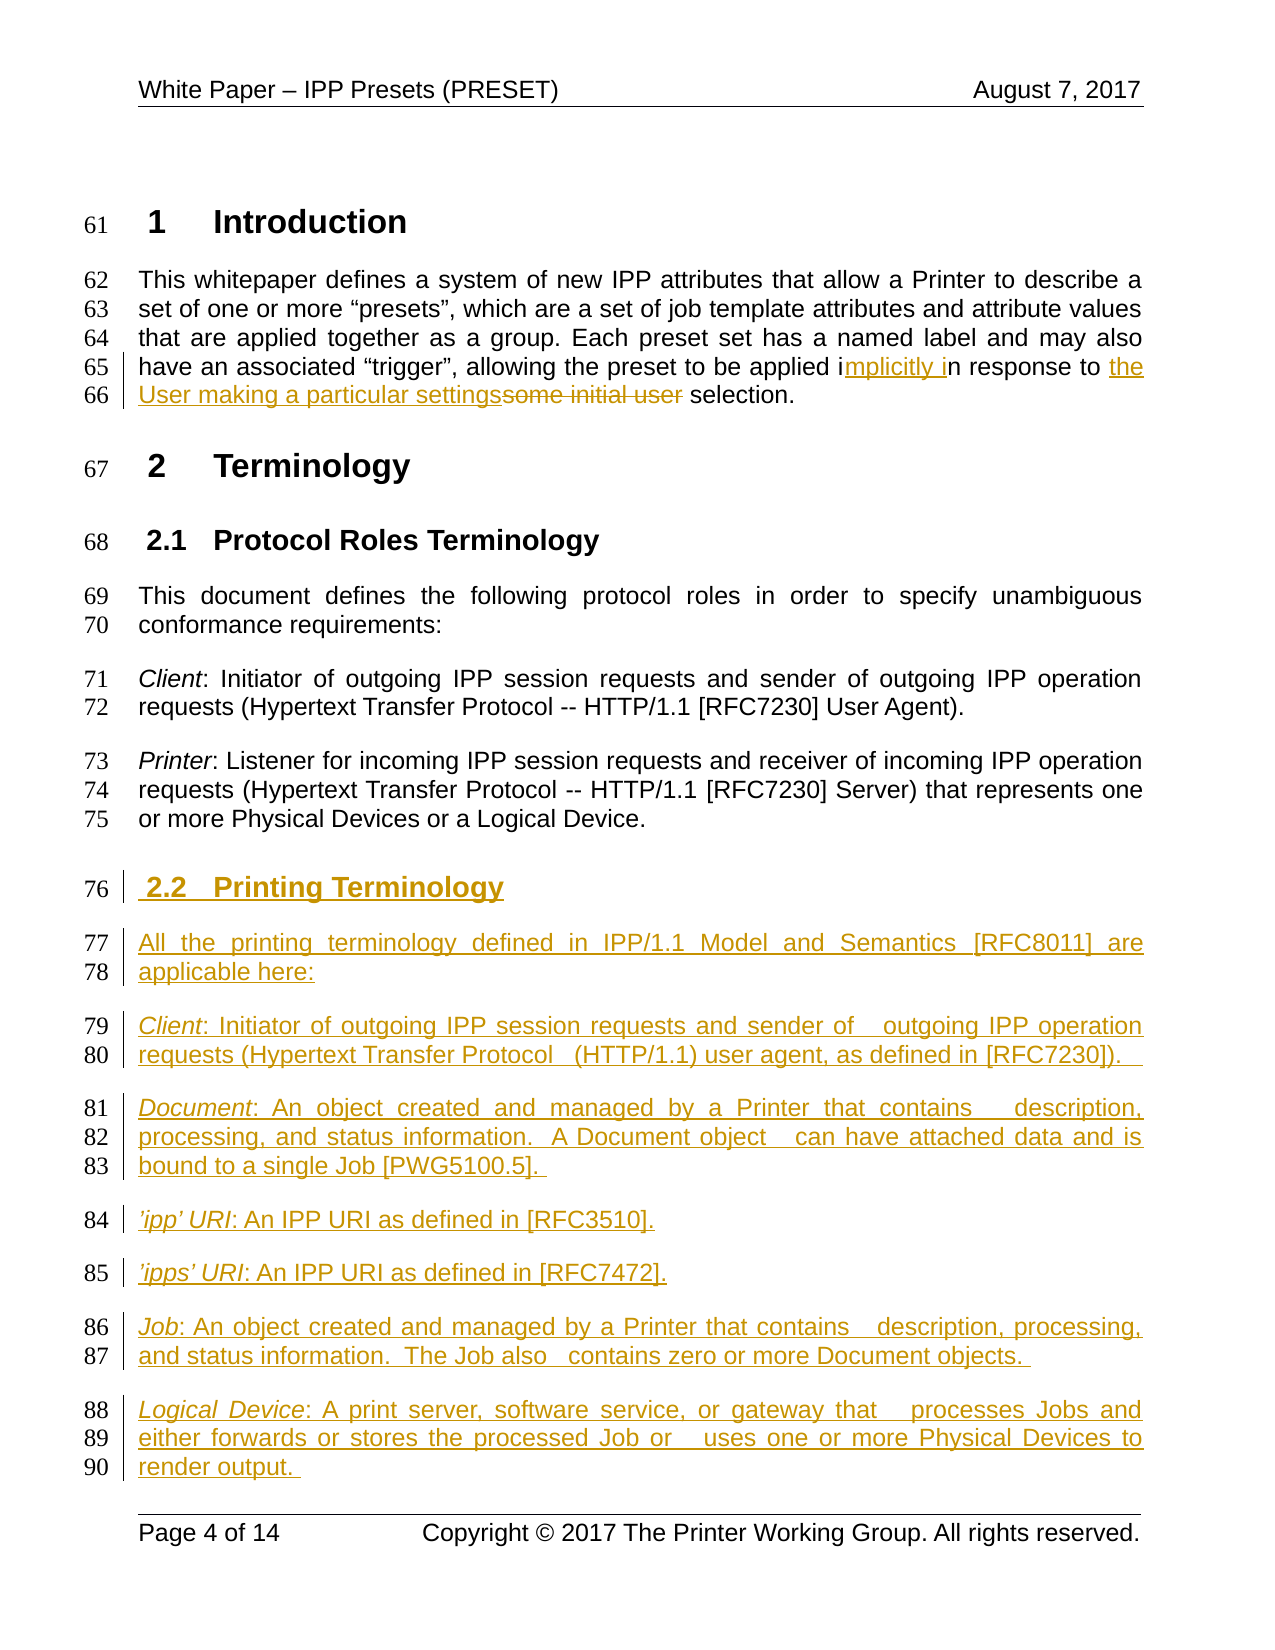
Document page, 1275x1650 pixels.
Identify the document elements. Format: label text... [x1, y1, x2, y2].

text bound to a single Job [PWG5100.5]. [138, 1148, 1144, 1179]
text This whitepaper defines a system of new IPP attributes that allow a Printer to describe a set of one or more “presets”, which are a set of job template attributes and attribute values that are applied together as a group. Each preset set has a named label and may also have an associated “trigger”, allowing the preset to be applied implicitly in response to the User making a particular settings selection. [138, 265, 1144, 409]
subtitle Introduction [138, 202, 1144, 240]
text This document defines the following protocol roles in order to specify unambiguous conformance requirements: [138, 581, 1144, 638]
text Job: An object created and managed by a Printer that contains description, processing, and status information. The Job also contains zero or more Document objects. [138, 1312, 1144, 1369]
text applicable here: [138, 954, 1144, 986]
text Document: An object created and managed by a Printer that contains description, [138, 1093, 1144, 1118]
text processing, and status information. A Document object can have attached data and is [138, 1120, 1144, 1147]
text All the printing terminology defined in IPP/1.1 Model and Semantics [RFC8011] are [138, 928, 1144, 953]
text Client: Initiator of outgoing IPP session requests and sender of outgoing IPP operation requests (Hypertext Transfer Protocol -- HTTP/1.1 [RFC7230] User Agent). [138, 663, 1144, 721]
text render output. [138, 1450, 1144, 1481]
text Client: Initiator of outgoing IPP session requests and sender of outgoing IPP operation [138, 1011, 1144, 1036]
text ’ipps’ URI: An IPP URI as defined in [RFC7472]. [138, 1258, 1144, 1287]
text Printer: Listener for incoming IPP session requests and receiver of incoming IPP operation requests (Hypertext Transfer Protocol -- HTTP/1.1 [RFC7230] Server) that represents one or more Physical Devices or a Logical Device. [138, 746, 1144, 832]
text requests (Hypertext Transfer Protocol (HTTP/1.1) user agent, as defined in [RFC7230]). [138, 1037, 1144, 1068]
text Logical Device: A print server, software service, or gateway that processes Jobs and either forwards or stores the processed Job or uses one or more Physical Devices to [138, 1394, 1144, 1448]
text ’ipp’ URI: An IPP URI as defined in [RFC3510]. [138, 1204, 1144, 1233]
subtitle Terminology [138, 447, 1144, 485]
subtitle Protocol Roles Terminology [138, 522, 1144, 556]
subtitle Printing Terminology [138, 870, 1144, 903]
